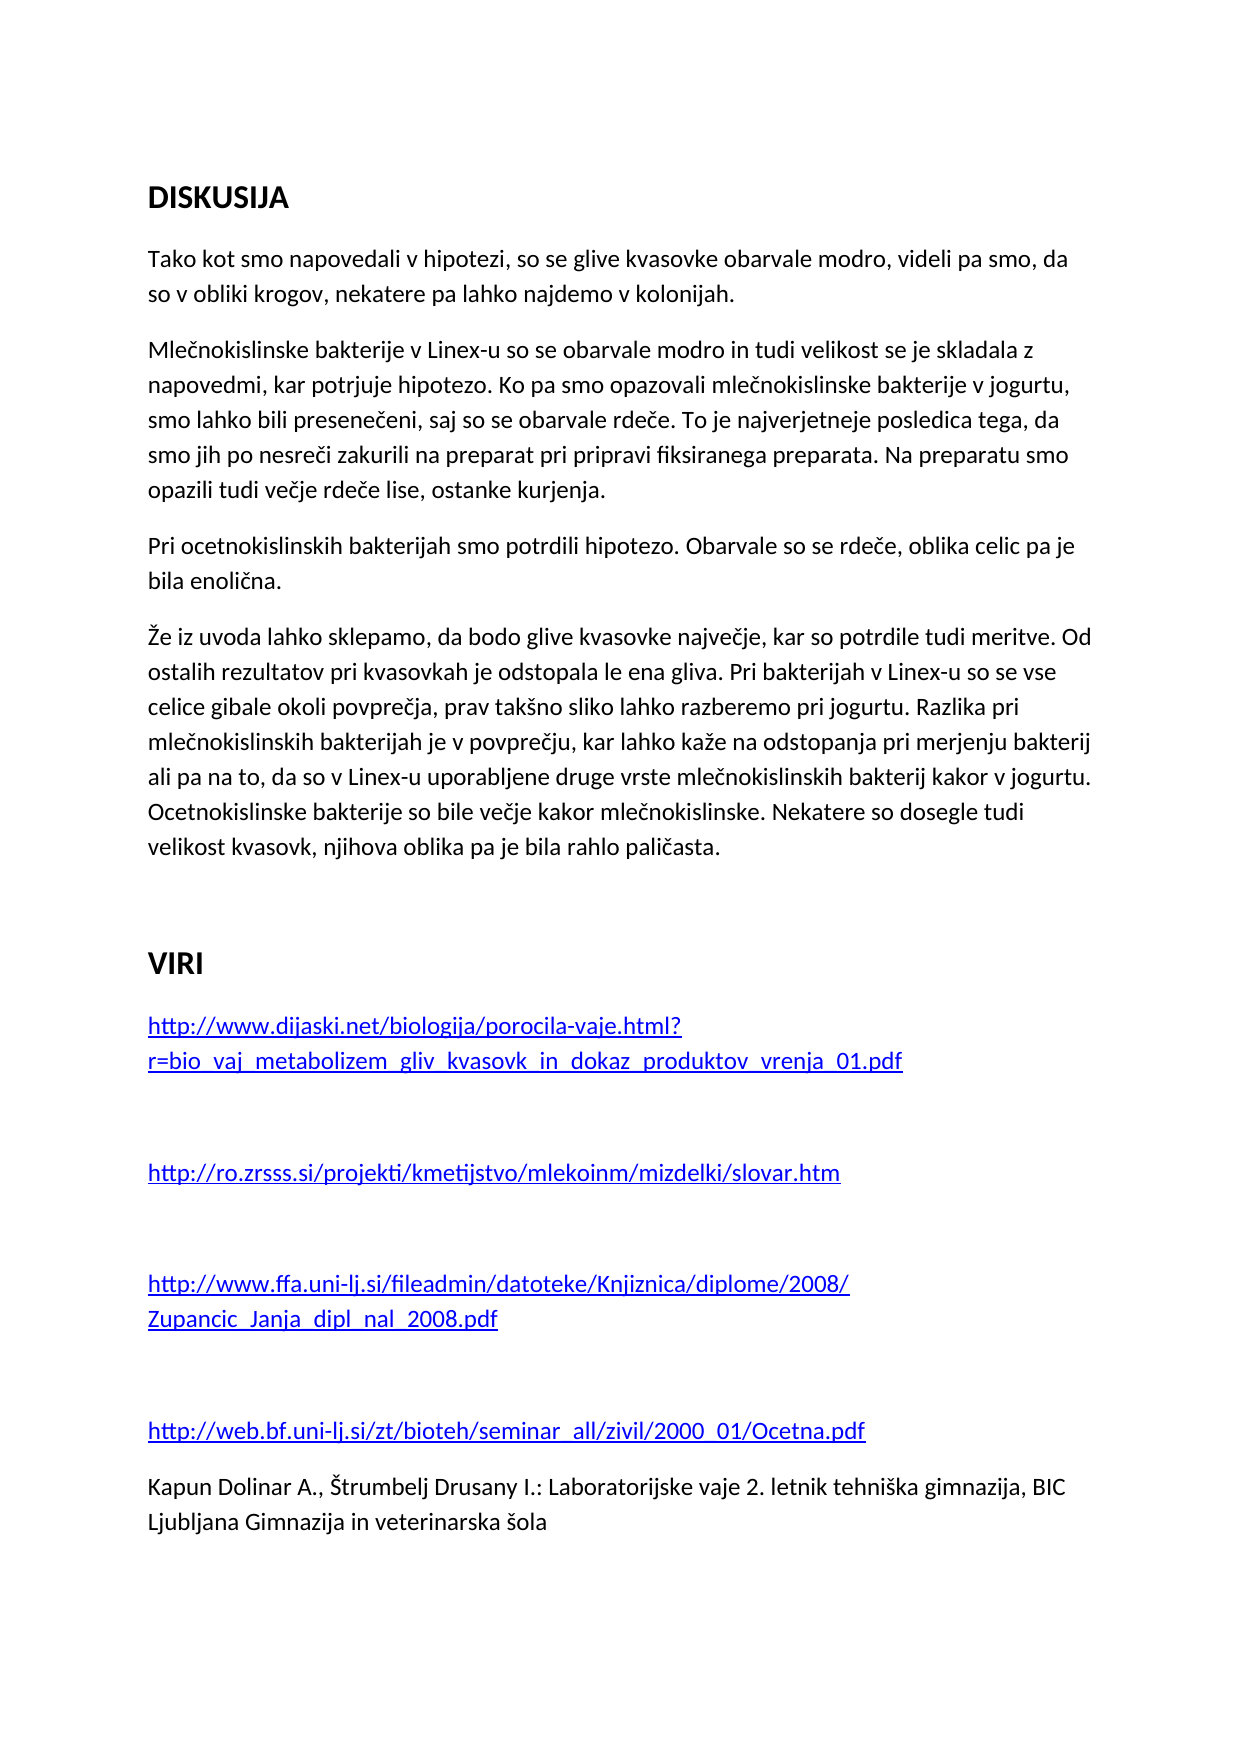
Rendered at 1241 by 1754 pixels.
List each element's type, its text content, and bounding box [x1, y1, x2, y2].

text Kapun Dolinar A., Štrumbelj Drusany I.: Laboratorijske vaje 2. letnik tehniška gimnazija, BIC Ljubljana Gimnazija in veterinarska šola [148, 1471, 1093, 1536]
text http://ro.zrsss.si/projekti/kmetijstvo/mlekoinm/mizdelki/slovar.htm [148, 1157, 1093, 1187]
text http://www.dijaski.net/biologija/porocila-vaje.html?r=bio_vaj_metabolizem_gliv_kvasovk_in_dokaz_produktov_vrenja_01.pdf [148, 1010, 1093, 1076]
text DISKUSIJA [148, 176, 1093, 216]
text Mlečnokislinske bakterije v Linex-u so se obarvale modro in tudi velikost se je skladala z napovedmi, kar potrjuje hipotezo. Ko pa smo opazovali mlečnokislinske bakterije v jogurtu, smo lahko bili presenečeni, saj so se obarvale rdeče. To je najverjetneje posledica tega, da smo jih po nesreči zakurili na preparat pri pripravi fiksiranega preparata. Na preparatu smo opazili tudi večje rdeče lise, ostanke kurjenja. [148, 334, 1093, 504]
text http://web.bf.uni-lj.si/zt/bioteh/seminar_all/zivil/2000_01/Ocetna.pdf [148, 1415, 1093, 1446]
text http://www.ffa.uni-lj.si/fileadmin/datoteke/Knjiznica/diplome/2008/Zupancic_Janja_dipl_nal_2008.pdf [148, 1268, 1093, 1334]
text Že iz uvoda lahko sklepamo, da bodo glive kvasovke največje, kar so potrdile tudi meritve. Od ostalih rezultatov pri kvasovkah je odstopala le ena gliva. Pri bakterijah v Linex-u so se vse celice gibale okoli povprečja, prav takšno sliko lahko razberemo pri jogurtu. Razlika pri mlečnokislinskih bakterijah je v povprečju, kar lahko kaže na odstopanja pri merjenju bakterij ali pa na to, da so v Linex-u uporabljene druge vrste mlečnokislinskih bakterij kakor v jogurtu. Ocetnokislinske bakterije so bile večje kakor mlečnokislinske. Nekatere so dosegle tudi velikost kvasovk, njihova oblika pa je bila rahlo paličasta. [148, 621, 1093, 861]
text Pri ocetnokislinskih bakterijah smo potrdili hipotezo. Obarvale so se rdeče, oblika celic pa je bila enolična. [148, 530, 1093, 595]
text Tako kot smo napovedali v hipotezi, so se glive kvasovke obarvale modro, videli pa smo, da so v obliki krogov, nekatere pa lahko najdemo v kolonijah. [148, 243, 1093, 309]
text VIRI [148, 942, 1093, 983]
